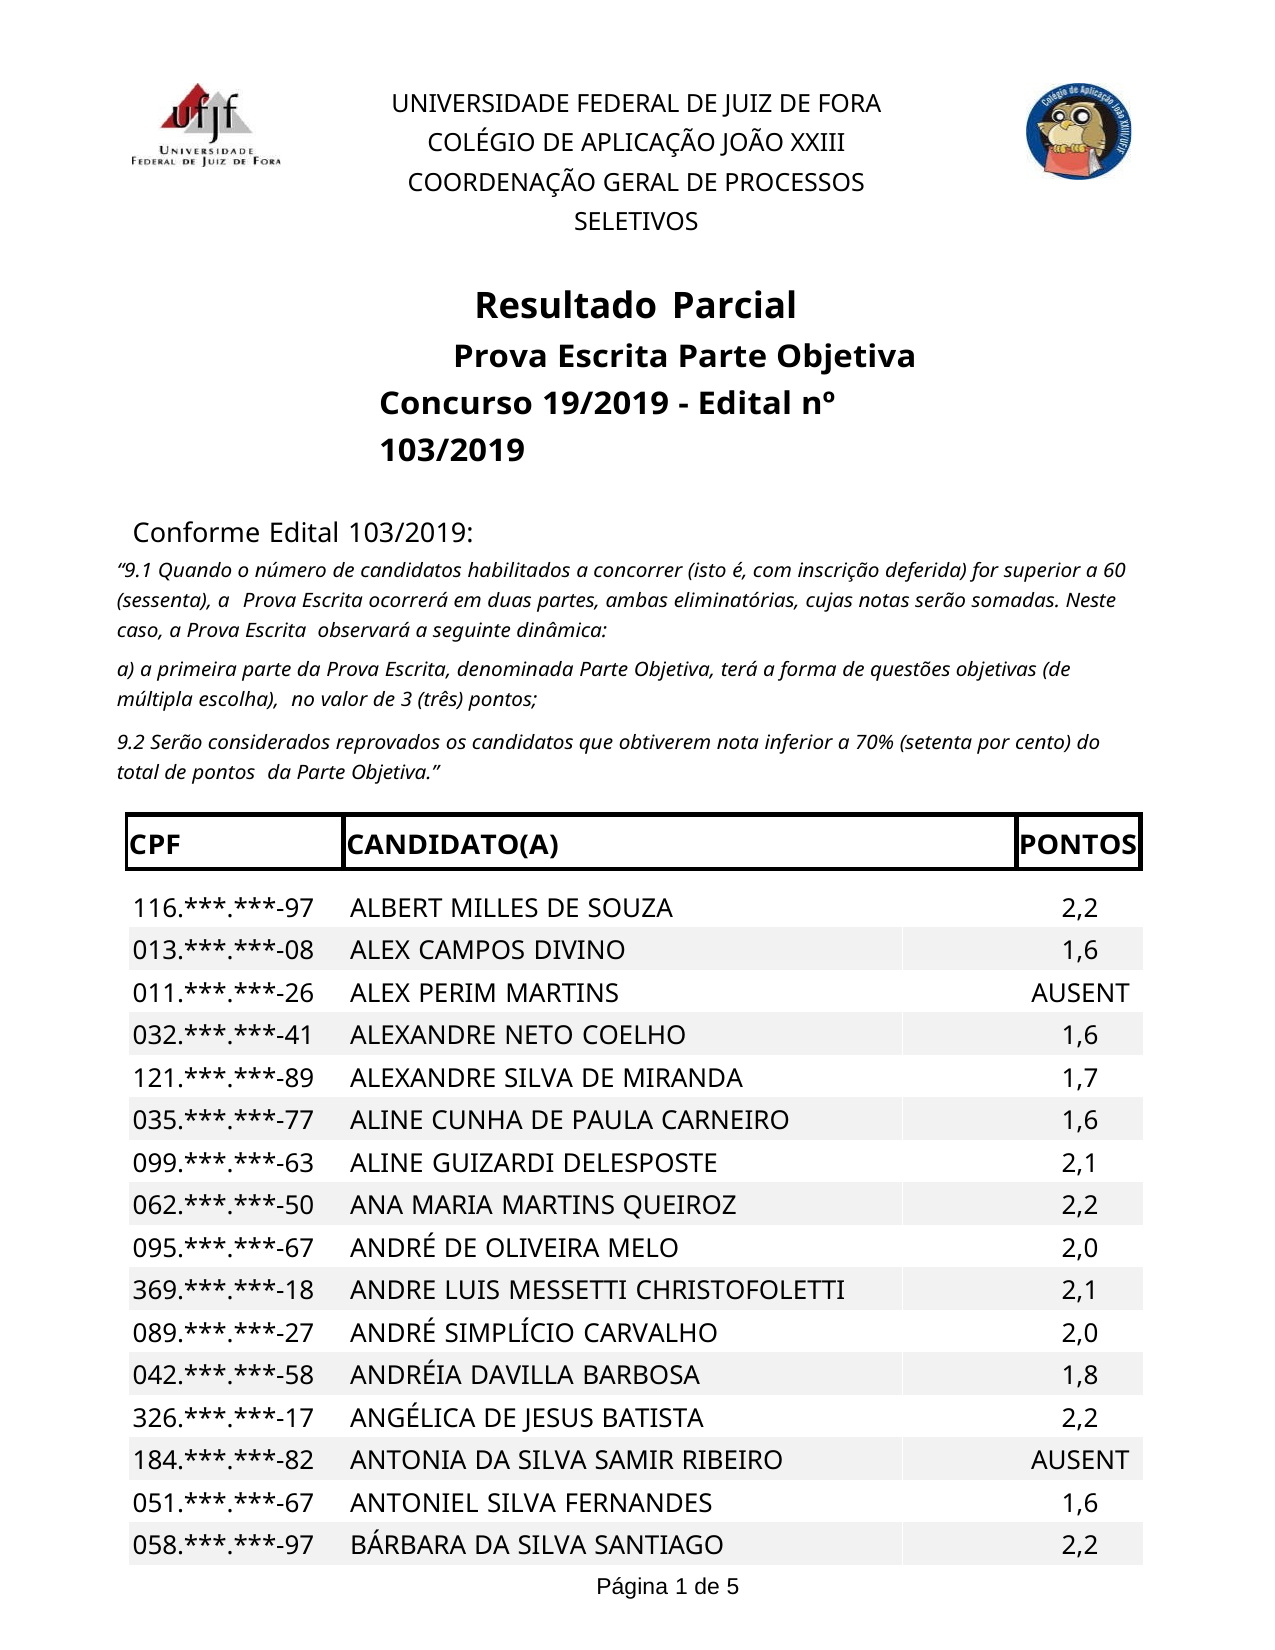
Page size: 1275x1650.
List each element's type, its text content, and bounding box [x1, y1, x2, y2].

table_header CPF [128, 817, 341, 866]
table_cell 011.***.***-26 [129, 970, 324, 1012]
table_cell 2,2 [903, 1395, 1143, 1437]
table_cell ALEX PERIM MARTINS [324, 970, 902, 1012]
table_cell 089.***.***-27 [129, 1310, 324, 1352]
subtitle Conforme Edital 103/2019: [132, 513, 1154, 550]
table_cell 042.***.***-58 [129, 1352, 324, 1395]
table_cell 035.***.***-77 [129, 1097, 324, 1140]
table_cell AUSENTE [903, 970, 1143, 1012]
table_cell 184.***.***-82 [129, 1437, 324, 1480]
table_cell ANDRÉ SIMPLÍCIO CARVALHO [324, 1310, 902, 1352]
text UNIVERSIDADE FEDERAL DE JUIZ DE FORA COLÉGIO DE APLICAÇÃO JOÃO XXIII COORDENAÇÃO GERAL DE PROCESSOS SELETIVOS [386, 85, 886, 238]
table_cell 062.***.***-50 [129, 1182, 324, 1225]
table_cell ANA MARIA MARTINS QUEIROZ [324, 1182, 902, 1225]
table_cell ANTONIA DA SILVA SAMIR RIBEIRO [324, 1437, 902, 1480]
table_cell 1,8 [903, 1352, 1143, 1395]
table_cell BÁRBARA DA SILVA SANTIAGO [324, 1522, 902, 1565]
table_cell 2,2 [903, 1182, 1143, 1225]
table_cell ALEXANDRE NETO COELHO [324, 1012, 902, 1055]
table_cell ANTONIEL SILVA FERNANDES [324, 1480, 902, 1522]
table_cell ALINE GUIZARDI DELESPOSTE [324, 1140, 902, 1182]
table_cell 2,0 [903, 1225, 1143, 1267]
text a) a primeira parte da Prova Escrita, denominada Parte Objetiva, terá a forma de questões objetivas (de múltipla escolha), no valor de 3 (três) pontos; [117, 655, 1142, 712]
table_header PONTOS [1019, 817, 1138, 866]
table_cell 1,6 [903, 1097, 1143, 1140]
table_cell ANDRÉIA DAVILLA BARBOSA [324, 1352, 902, 1395]
table_cell ANGÉLICA DE JESUS BATISTA [324, 1395, 902, 1437]
table_cell 058.***.***-97 [129, 1522, 324, 1565]
table_cell ANDRÉ DE OLIVEIRA MELO [324, 1225, 902, 1267]
table_cell 2,1 [903, 1267, 1143, 1310]
table_header 116.***.***-97 [129, 884, 324, 927]
text “9.1 Quando o número de candidatos habilitados a concorrer (isto é, com inscrição deferida) for superior a 60 (sessenta), a Prova Escrita ocorrerá em duas partes, ambas eliminatórias, cujas notas serão somadas. Neste caso, a Prova Escrita observará a seguinte dinâmica: [117, 556, 1142, 643]
text 9.2 Serão considerados reprovados os candidatos que obtiverem nota inferior a 70% (setenta por cento) do total de pontos da Parte Objetiva.” [117, 729, 1142, 786]
table_cell 032.***.***-41 [129, 1012, 324, 1055]
table_cell ALEX CAMPOS DIVINO [324, 927, 902, 970]
table_cell 1,6 [903, 1012, 1143, 1055]
table_cell 013.***.***-08 [129, 927, 324, 970]
table_cell ALINE CUNHA DE PAULA CARNEIRO [324, 1097, 902, 1140]
table_cell 369.***.***-18 [129, 1267, 324, 1310]
table_cell 1,6 [903, 1480, 1143, 1522]
table_header CANDIDATO(A) [346, 817, 1014, 866]
table_cell 2,2 [903, 1522, 1143, 1565]
table_cell 1,7 [903, 1055, 1143, 1097]
table_cell ANDRE LUIS MESSETTI CHRISTOFOLETTI [324, 1267, 902, 1310]
table_cell 1,6 [903, 927, 1143, 970]
text Prova Escrita Parte Objetiva Concurso 19/2019 - Edital nº 103/2019 [379, 334, 936, 471]
table_cell 2,1 [903, 1140, 1143, 1182]
table_cell 2,0 [903, 1310, 1143, 1352]
table_cell 099.***.***-63 [129, 1140, 324, 1182]
table_cell 051.***.***-67 [129, 1480, 324, 1522]
table_cell 095.***.***-67 [129, 1225, 324, 1267]
table_header 2,2 [903, 884, 1143, 927]
table_cell AUSENTE [903, 1437, 1143, 1480]
text Resultado Parcial [117, 279, 1154, 329]
table_cell 121.***.***-89 [129, 1055, 324, 1097]
table_cell 326.***.***-17 [129, 1395, 324, 1437]
table_cell ALEXANDRE SILVA DE MIRANDA [324, 1055, 902, 1097]
table_header ALBERT MILLES DE SOUZA [324, 884, 902, 927]
